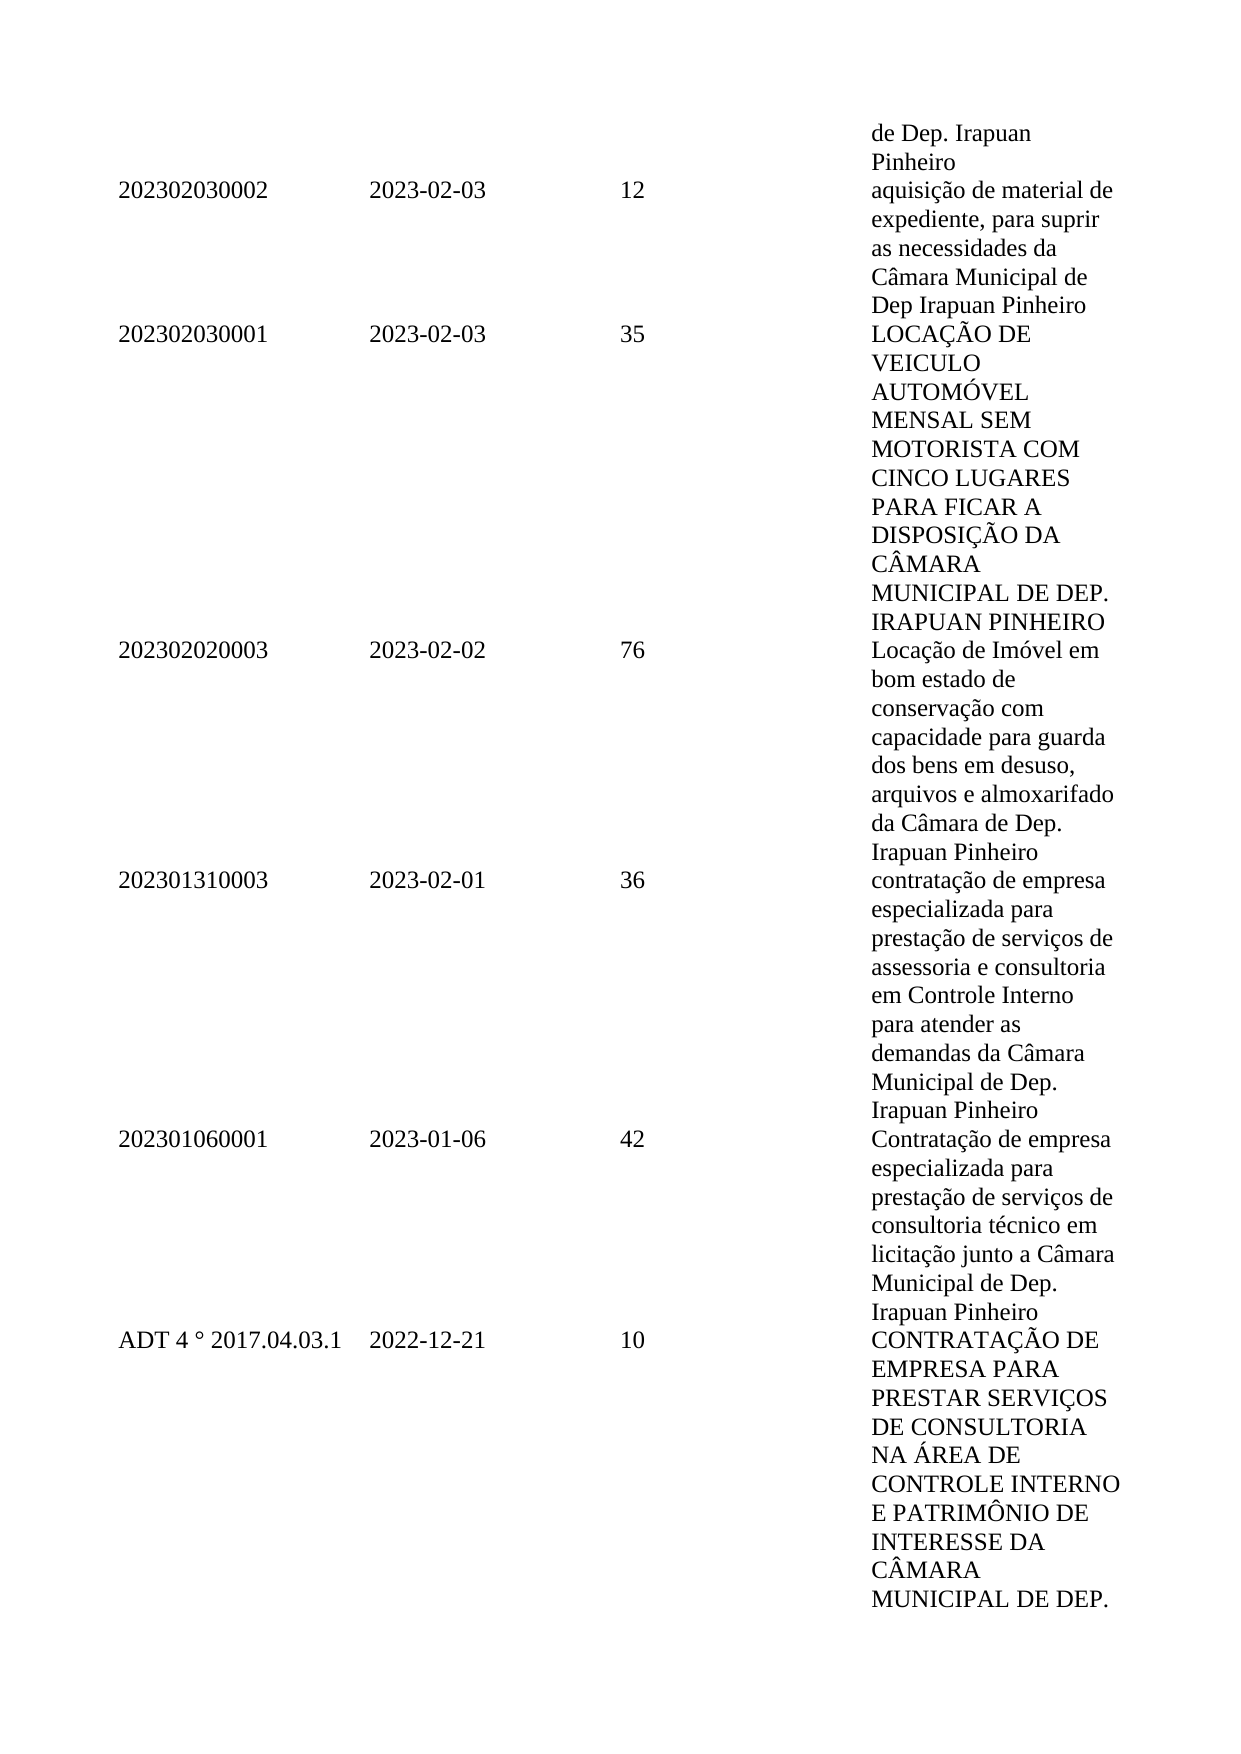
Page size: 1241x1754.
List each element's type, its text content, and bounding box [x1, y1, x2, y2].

table_cell [620, 118, 871, 176]
table_cell 12 [620, 176, 871, 319]
table_cell [118, 118, 369, 176]
table_cell 202301060001 [118, 1124, 369, 1326]
table_cell 2023-02-01 [369, 866, 620, 1124]
table_cell 2022-12-21 [369, 1326, 620, 1613]
table_cell ADT 4 ° 2017.04.03.1 [118, 1326, 369, 1613]
table_cell [369, 118, 620, 176]
table_cell 36 [620, 866, 871, 1124]
table_cell 76 [620, 636, 871, 866]
table_cell 202302030002 [118, 176, 369, 319]
table_cell 202302020003 [118, 636, 369, 866]
table_cell 2023-02-03 [369, 176, 620, 319]
table_cell aquisição de material de expediente, para suprir as necessidades da Câmara Municipal de Dep Irapuan Pinheiro [871, 176, 1122, 319]
table_cell 2023-01-06 [369, 1124, 620, 1326]
table_cell 42 [620, 1124, 871, 1326]
table_cell LOCAÇÃO DE VEICULO AUTOMÓVEL MENSAL SEM MOTORISTA COM CINCO LUGARES PARA FICAR A DISPOSIÇÃO DA CÂMARA MUNICIPAL DE DEP. IRAPUAN PINHEIRO [871, 319, 1122, 636]
table_cell CONTRATAÇÃO DE EMPRESA PARA PRESTAR SERVIÇOS DE CONSULTORIA NA ÁREA DE CONTROLE INTERNO E PATRIMÔNIO DE INTERESSE DA CÂMARA MUNICIPAL DE DEP. [871, 1326, 1122, 1613]
table_cell 2023-02-02 [369, 636, 620, 866]
table_cell 35 [620, 319, 871, 636]
table_cell 10 [620, 1326, 871, 1613]
table_cell Contratação de empresa especializada para prestação de serviços de consultoria técnico em licitação junto a Câmara Municipal de Dep. Irapuan Pinheiro [871, 1124, 1122, 1326]
table_cell Locação de Imóvel em bom estado de conservação com capacidade para guarda dos bens em desuso, arquivos e almoxarifado da Câmara de Dep. Irapuan Pinheiro [871, 636, 1122, 866]
table_cell de Dep. Irapuan Pinheiro [871, 118, 1122, 176]
table_cell contratação de empresa especializada para prestação de serviços de assessoria e consultoria em Controle Interno para atender as demandas da Câmara Municipal de Dep. Irapuan Pinheiro [871, 866, 1122, 1124]
table_cell 2023-02-03 [369, 319, 620, 636]
table_cell 202301310003 [118, 866, 369, 1124]
table_cell 202302030001 [118, 319, 369, 636]
